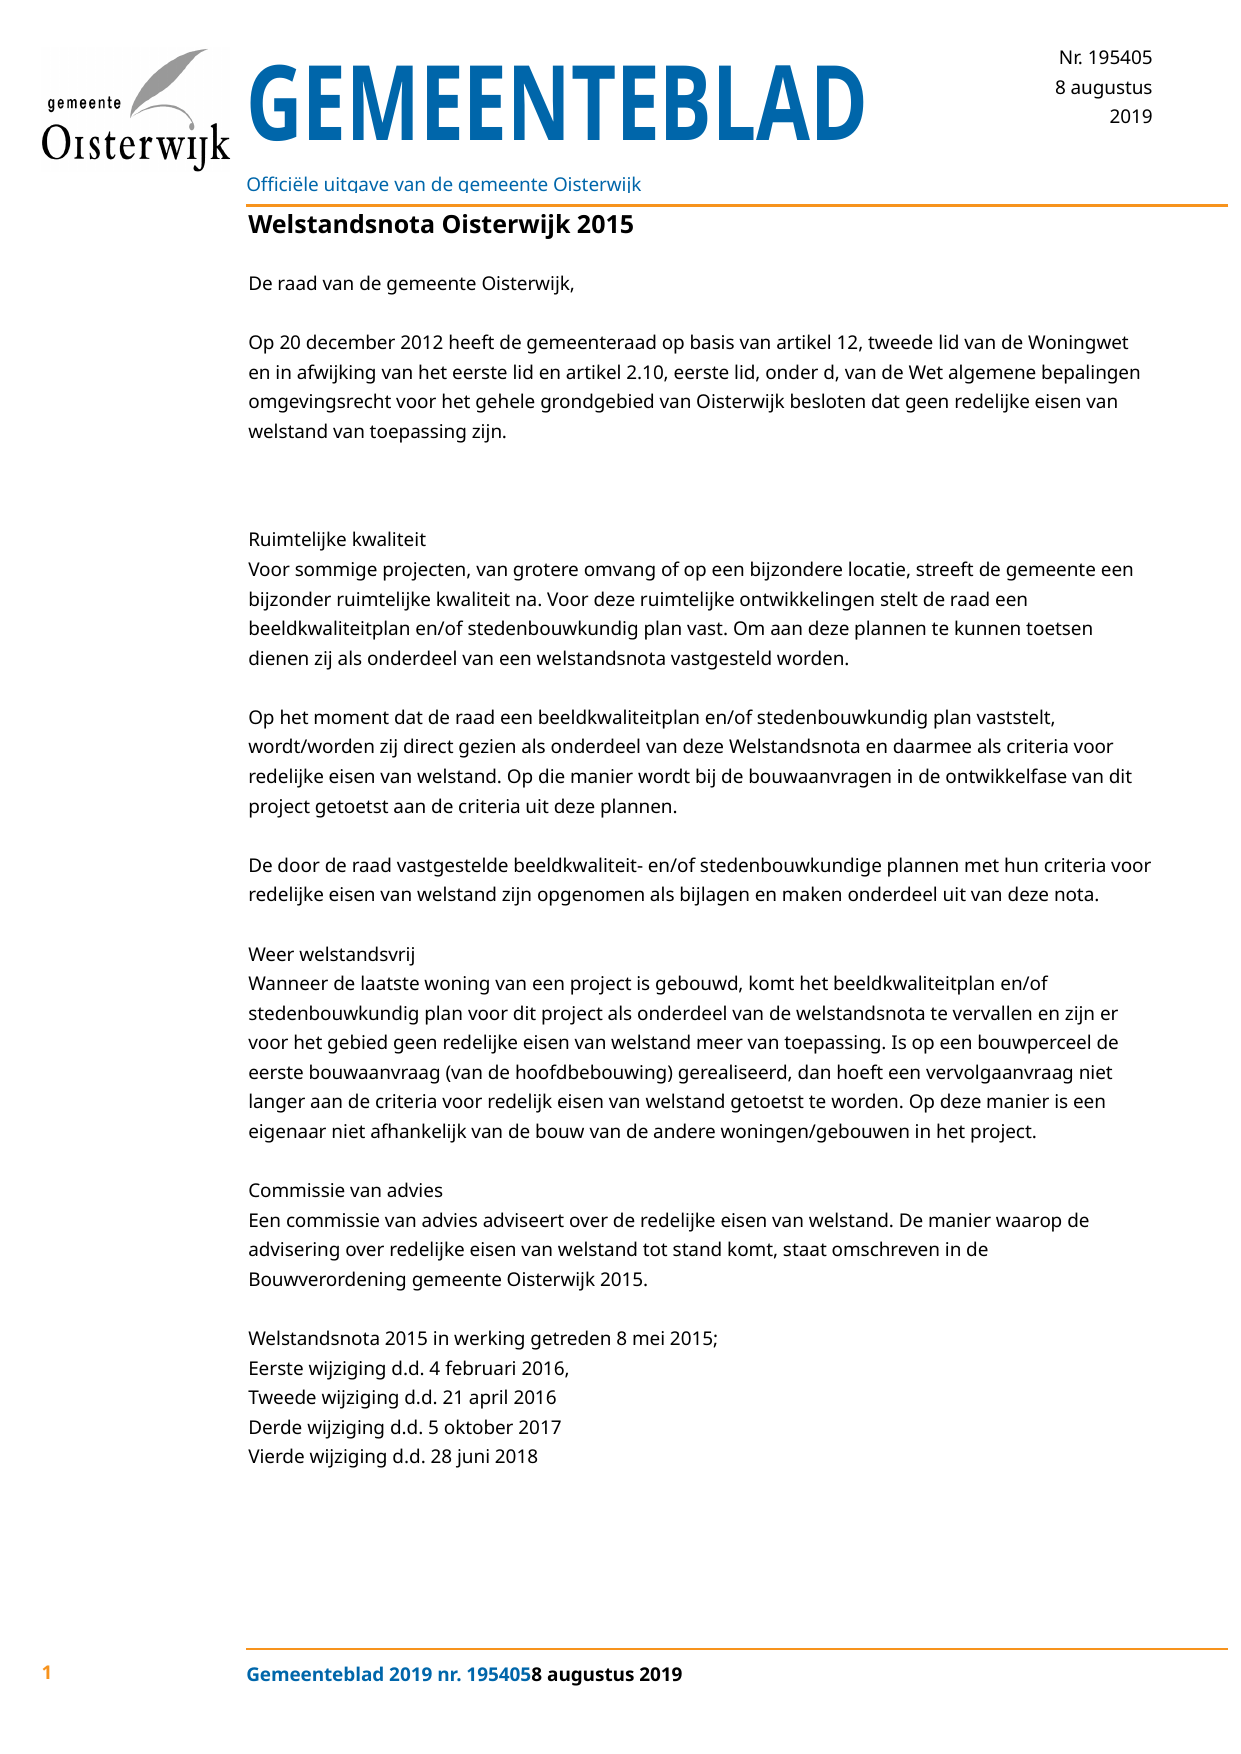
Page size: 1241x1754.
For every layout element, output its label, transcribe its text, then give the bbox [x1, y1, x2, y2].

text Commissie van advies [248, 1177, 1152, 1203]
text De raad van de gemeente Oisterwijk, [248, 270, 1152, 296]
text Een commissie van advies adviseert over de redelijke eisen van welstand. De manier waarop de advisering over redelijke eisen van welstand tot stand komt, staat omschreven in de Bouwverordening gemeente Oisterwijk 2015. [248, 1207, 1152, 1292]
text Voor sommige projecten, van grotere omvang of op een bijzondere locatie, streeft de gemeente een bijzonder ruimtelijke kwaliteit na. Voor deze ruimtelijke ontwikkelingen stelt de raad een beeldkwaliteitplan en/of stedenbouwkundig plan vast. Om aan deze plannen te kunnen toetsen dienen zij als onderdeel van een welstandsnota vastgesteld worden. [248, 556, 1152, 671]
picture [41, 47, 231, 172]
text Vierde wijziging d.d. 28 juni 2018 [248, 1444, 1152, 1469]
text Welstandsnota Oisterwijk 2015 [248, 207, 1152, 241]
text Wanneer de laatste woning van een project is gebouwd, komt het beeldkwaliteitplan en/of stedenbouwkundig plan voor dit project als onderdeel van de welstandsnota te vervallen en zijn er voor het gebied geen redelijke eisen van welstand meer van toepassing. Is op een bouwperceel de eerste bouwaanvraag (van de hoofdbebouwing) gerealiseerd, dan hoeft een vervolgaanvraag niet langer aan de criteria voor redelijk eisen van welstand getoetst te worden. Op deze manier is een eigenaar niet afhankelijk van de bouw van de andere woningen/gebouwen in het project. [248, 970, 1152, 1144]
text Op het moment dat de raad een beeldkwaliteitplan en/of stedenbouwkundig plan vaststelt, wordt/worden zij direct gezien als onderdeel van deze Welstandsnota en daarmee als criteria voor redelijke eisen van welstand. Op die manier wordt bij de bouwaanvragen in de ontwikkelfase van dit project getoetst aan de criteria uit deze plannen. [248, 704, 1152, 819]
text Welstandsnota 2015 in werking getreden 8 mei 2015; [248, 1325, 1152, 1351]
text Eerste wijziging d.d. 4 februari 2016, [248, 1355, 1152, 1381]
text Tweede wijziging d.d. 21 april 2016 [248, 1384, 1152, 1410]
text Op 20 december 2012 heeft de gemeenteraad op basis van artikel 12, tweede lid van de Woningwet en in afwijking van het eerste lid en artikel 2.10, eerste lid, onder d, van de Wet algemene bepalingen omgevingsrecht voor het gehele grondgebied van Oisterwijk besloten dat geen redelijke eisen van welstand van toepassing zijn. [248, 329, 1152, 444]
text Weer welstandsvrij [248, 941, 1152, 967]
text De door de raad vastgestelde beeldkwaliteit- en/of stedenbouwkundige plannen met hun criteria voor redelijke eisen van welstand zijn opgenomen als bijlagen en maken onderdeel uit van deze nota. [248, 852, 1152, 907]
text Derde wijziging d.d. 5 oktober 2017 [248, 1414, 1152, 1440]
text Ruimtelijke kwaliteit [248, 527, 1152, 552]
